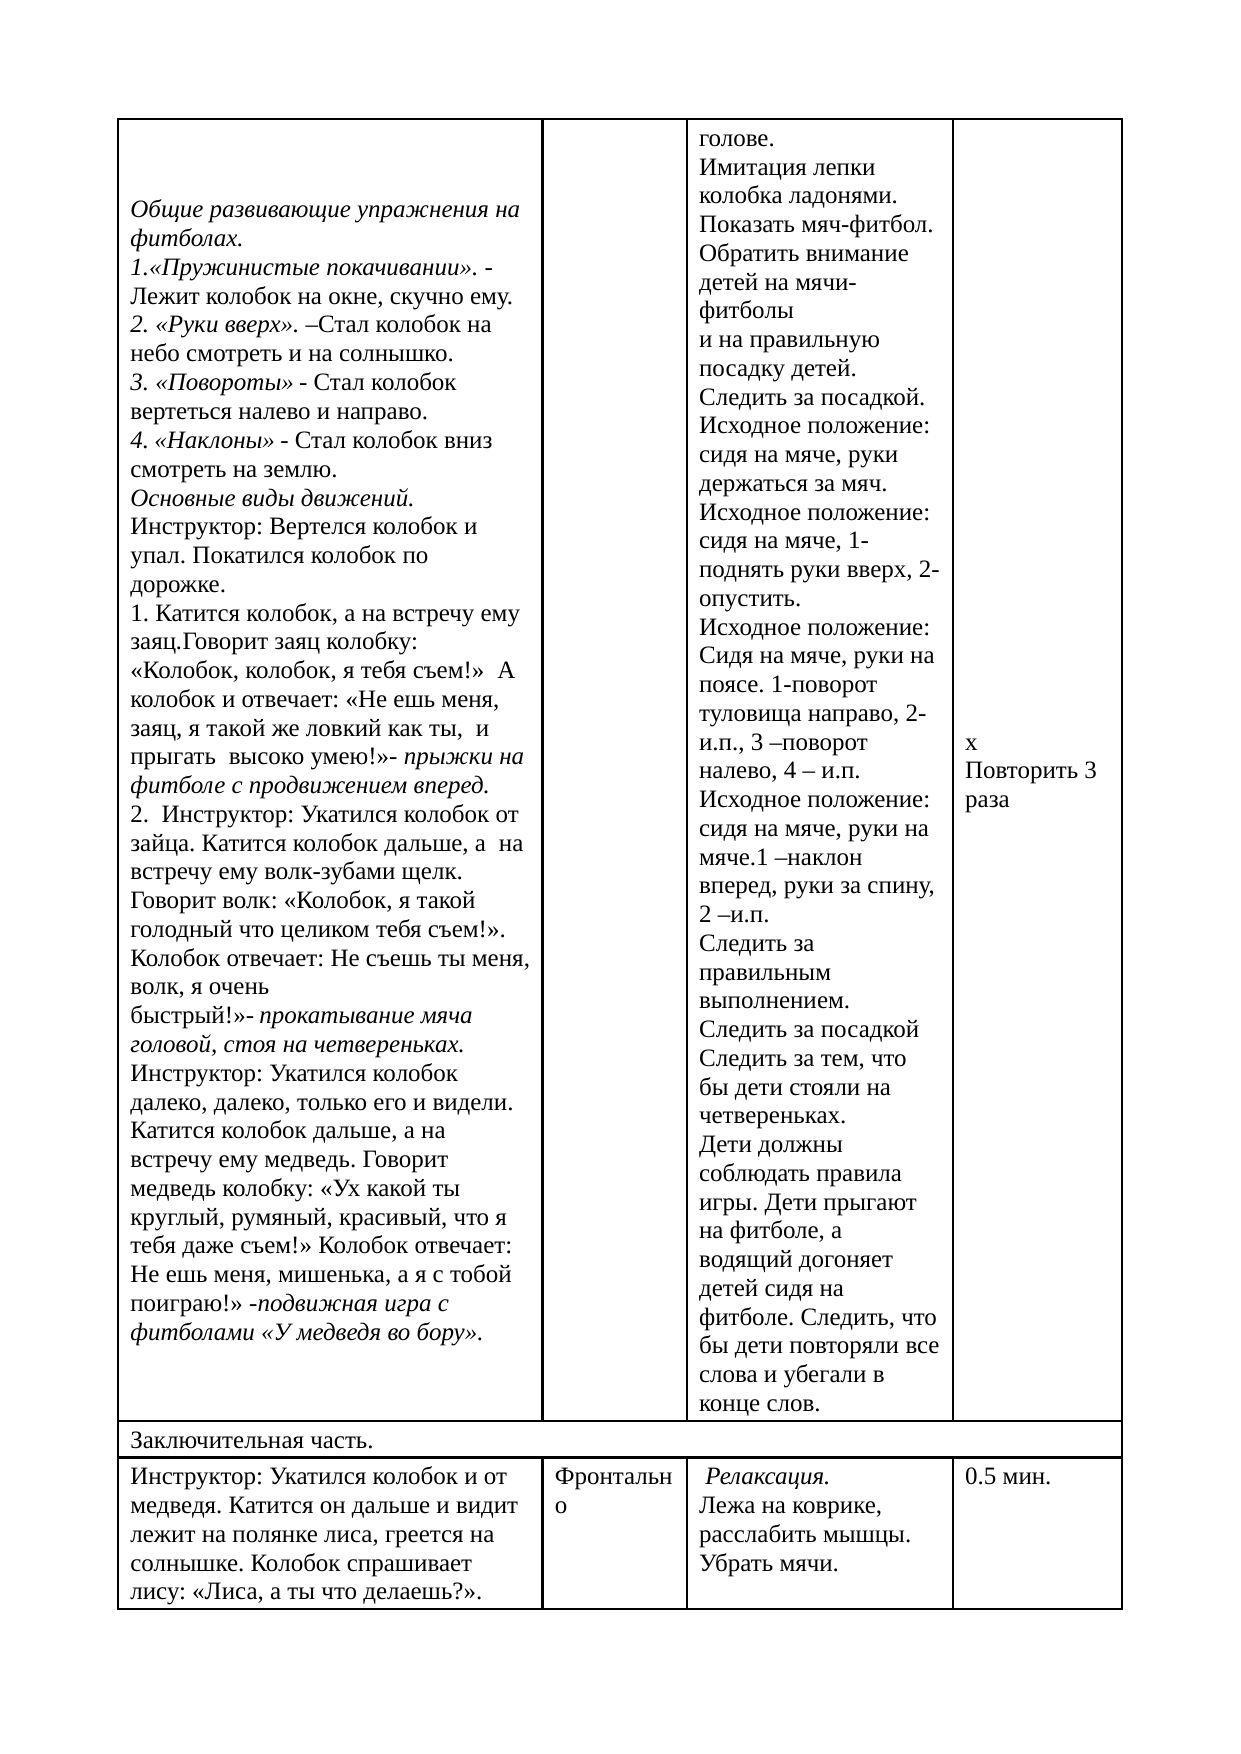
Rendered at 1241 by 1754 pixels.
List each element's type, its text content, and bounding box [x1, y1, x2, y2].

table_cell 0.5 мин. [954, 1459, 1121, 1608]
table_cell Общие развивающие упражнения на фитболах. 1.«Пружинистые покачивании». -Лежит колобок на окне, скучно ему. 2. «Руки вверх». –Стал колобок на небо смотреть и на солнышко. 3. «Повороты» - Стал колобок вертеться налево и направо. 4. «Наклоны» - Стал колобок вниз смотреть на землю. Основные виды движений. Инструктор: Вертелся колобок и упал. Покатился колобок по дорожке. 1. Катится колобок, а на встречу ему заяц.Говорит заяц колобку: «Колобок, колобок, я тебя съем!» А колобок и отвечает: «Не ешь меня, заяц, я такой же ловкий как ты, и прыгать высоко умею!»- прыжки на фитболе с продвижением вперед. 2. Инструктор: Укатился колобок от зайца. Катится колобок дальше, а на встречу ему волк-зубами щелк. Говорит волк: «Колобок, я такой голодный что целиком тебя съем!». Колобок отвечает: Не съешь ты меня, волк, я очень быстрый!»- прокатывание мяча головой, стоя на четвереньках. Инструктор: Укатился колобок далеко, далеко, только его и видели. Катится колобок дальше, а на встречу ему медведь. Говорит медведь колобку: «Ух какой ты круглый, румяный, красивый, что я тебя даже съем!» Колобок отвечает: Не ешь меня, мишенька, а я с тобой поиграю!» -подвижная игра с фитболами «У медведя во бору». [119, 120, 541, 1420]
table_cell Релаксация. Лежа на коврике, расслабить мышцы. Убрать мячи. [688, 1459, 952, 1608]
table_cell Инструктор: Укатился колобок и от медведя. Катится он дальше и видит лежит на полянке лиса, греется на солнышке. Колобок спрашивает лису: «Лиса, а ты что делаешь?». [119, 1459, 541, 1608]
table_cell [544, 120, 686, 1420]
table_cell голове. Имитация лепки колобка ладонями. Показать мяч-фитбол. Обратить внимание детей на мячи-фитболы и на правильную посадку детей. Следить за посадкой. Исходное положение: сидя на мяче, руки держаться за мяч. Исходное положение: сидя на мяче, 1-поднять руки вверх, 2-опустить. Исходное положение: Сидя на мяче, руки на поясе. 1-поворот туловища направо, 2-и.п., 3 –поворот налево, 4 – и.п. Исходное положение: сидя на мяче, руки на мяче.1 –наклон вперед, руки за спину, 2 –и.п. Следить за правильным выполнением. Следить за посадкой Следить за тем, что бы дети стояли на четвереньках. Дети должны соблюдать правила игры. Дети прыгают на фитболе, а водящий догоняет детей сидя на фитболе. Следить, что бы дети повторяли все слова и убегали в конце слов. [688, 120, 952, 1420]
table_cell х Повторить 3 раза [954, 120, 1121, 1420]
table_cell Заключительная часть. [119, 1422, 1121, 1456]
table_cell Фронтально [544, 1459, 686, 1608]
